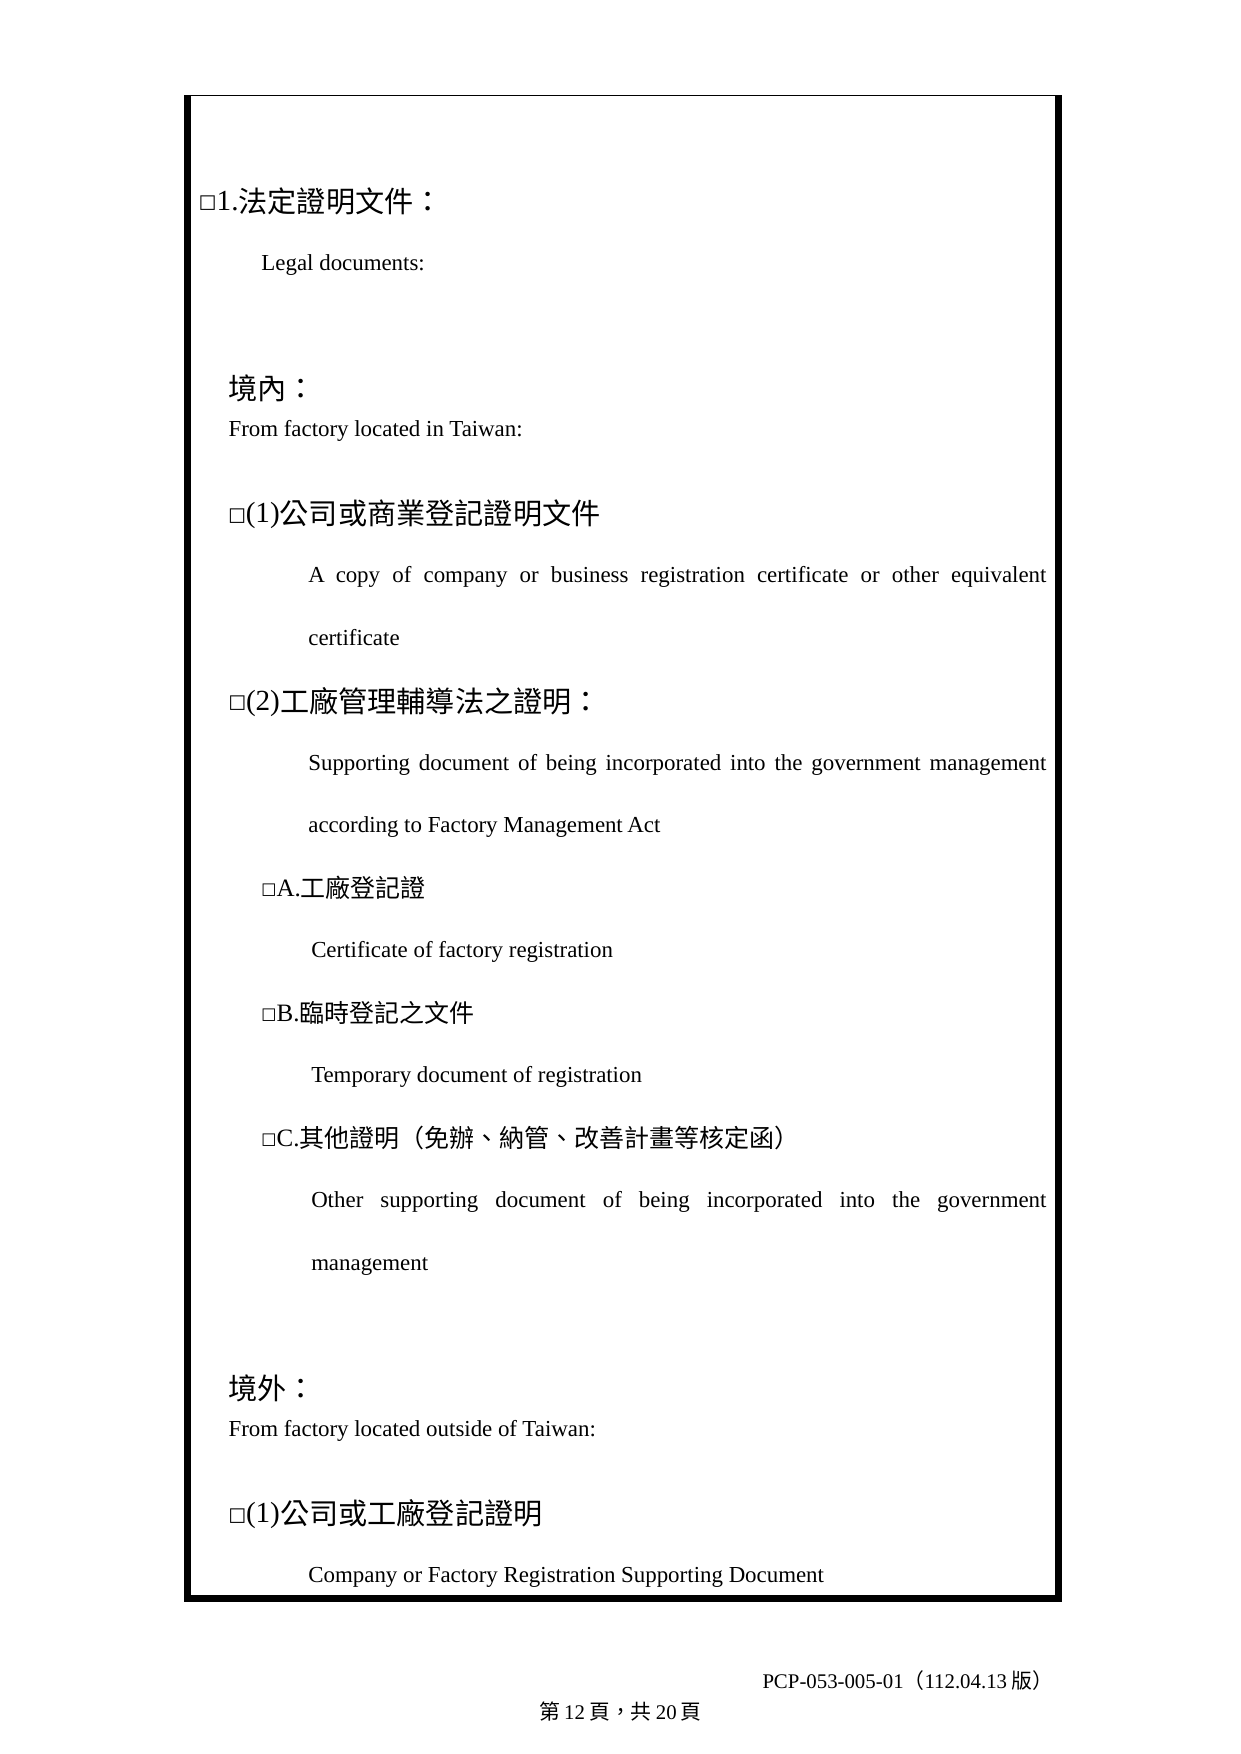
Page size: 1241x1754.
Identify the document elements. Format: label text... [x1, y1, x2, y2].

table_cell ☐1.法定證明文件： Legal documents: 境內： From factory located in Taiwan: ☐(1)公司或商業登記證明文件 A copy of company or business registration certificate or other equivalent certificate ☐(2)工廠管理輔導法之證明： Supporting document of being incorporated into the government management according to Factory Management Act ☐A.工廠登記證 Certificate of factory registration ☐B.臨時登記之文件 Temporary document of registration ☐C.其他證明（免辦、納管、改善計畫等核定函） Other supporting document of being incorporated into the government management 境外： From factory located outside of Taiwan: ☐(1)公司或工廠登記證明 Company or Factory Registration Supporting Document [191, 96, 1055, 1595]
